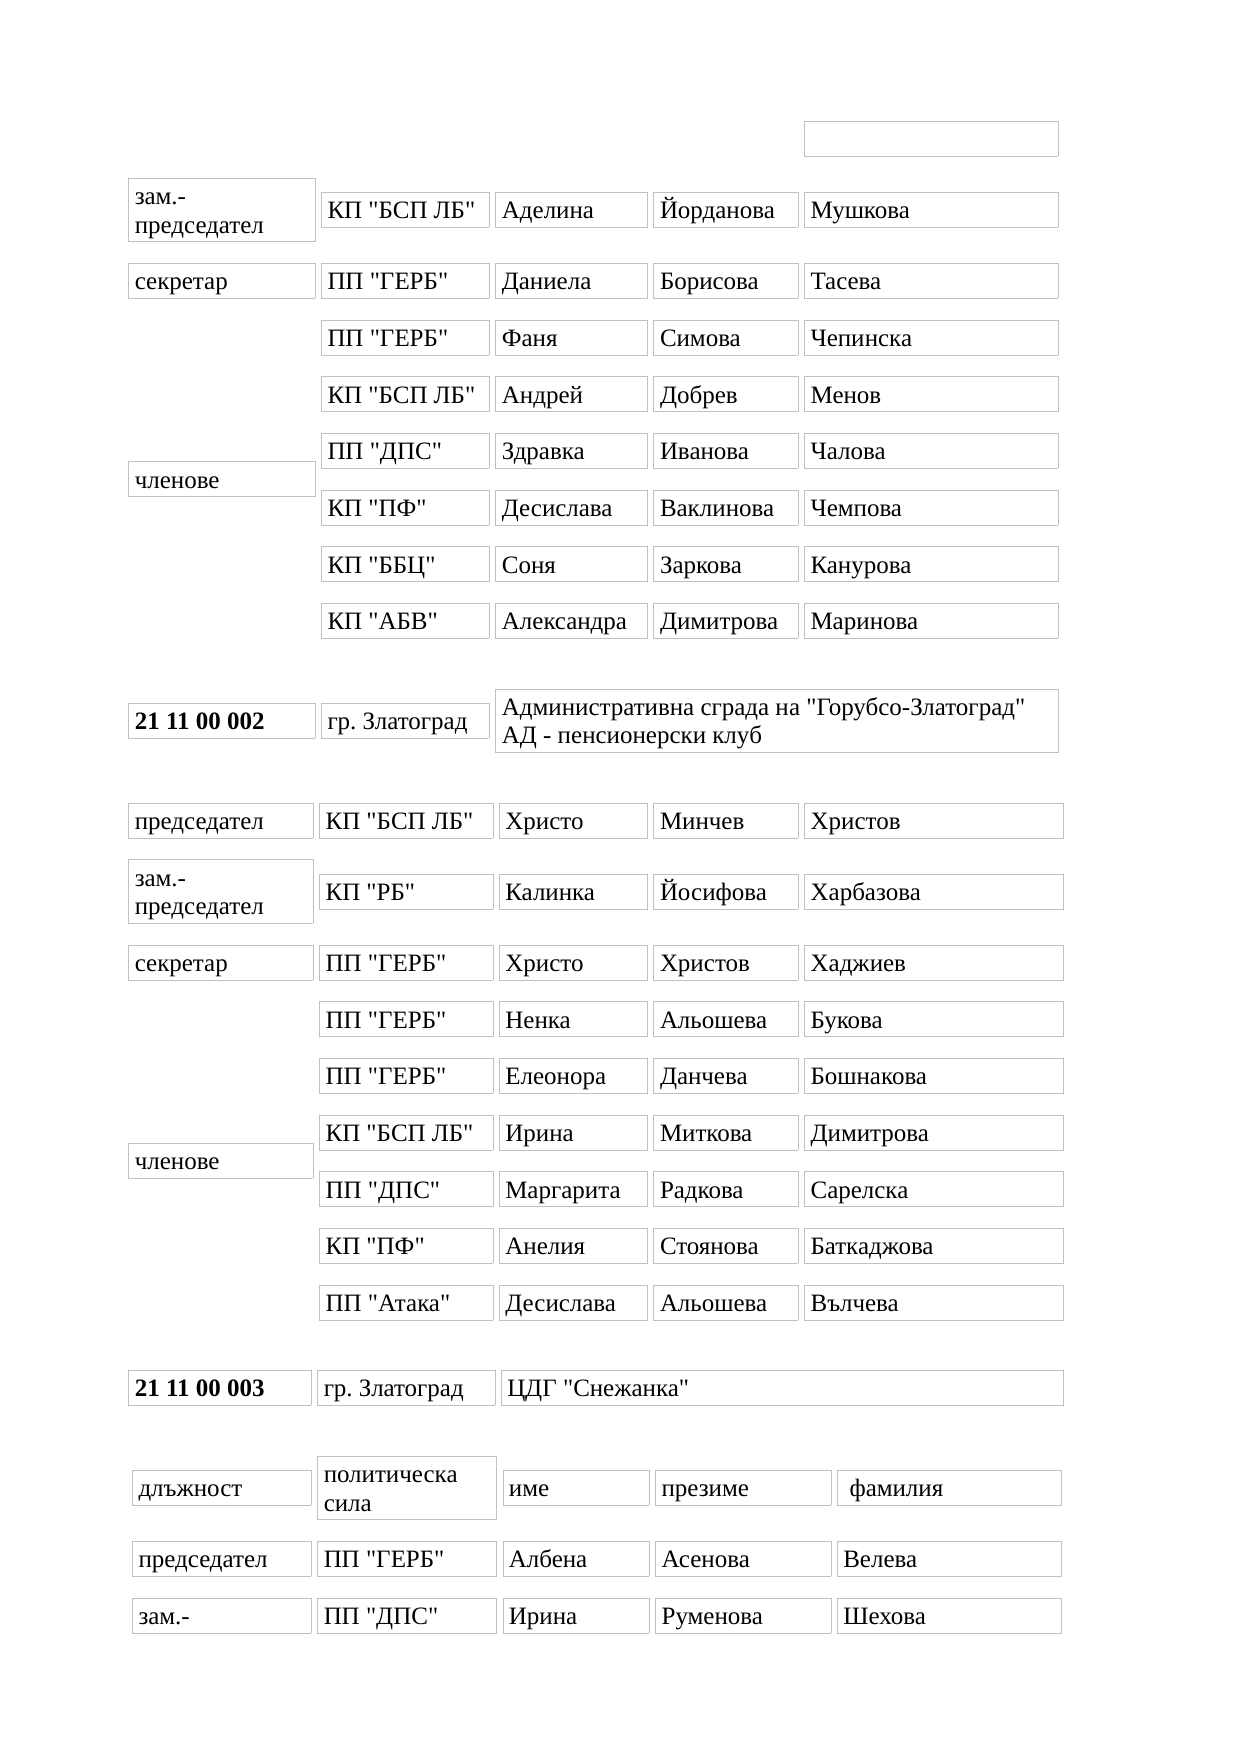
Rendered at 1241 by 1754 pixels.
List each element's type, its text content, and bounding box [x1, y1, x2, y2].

table_cell Букова [801, 999, 1066, 1055]
table_cell секретар [125, 942, 316, 998]
table_cell [492, 118, 650, 175]
table_cell Христо [496, 942, 650, 998]
table_cell Маргарита [496, 1169, 650, 1225]
table_cell Соня [492, 544, 650, 600]
table_cell Александра [492, 600, 650, 657]
table_header презиме [652, 1453, 834, 1538]
table_cell Стоянова [650, 1225, 801, 1282]
table_cell Данчева [650, 1055, 801, 1112]
table_cell ПП "ДПС" [318, 430, 492, 487]
table_cell Христов [650, 942, 801, 998]
table_header 21 11 00 003 [125, 1367, 314, 1424]
table_cell Десислава [492, 487, 650, 543]
table_cell Андрей [492, 374, 650, 430]
table_cell ПП "ГЕРБ" [316, 999, 496, 1055]
table_cell Хаджиев [801, 942, 1066, 998]
table_cell Здравка [492, 430, 650, 487]
table_cell зам.-председател [125, 175, 318, 260]
table_cell Велева [834, 1538, 1064, 1595]
table_cell ПП "ГЕРБ" [318, 317, 492, 373]
table_cell Йосифова [650, 856, 801, 942]
table_cell Борисова [650, 260, 801, 317]
table_cell Иванова [650, 430, 801, 487]
table_cell КП "БСП ЛБ" [318, 175, 492, 260]
table_cell Чепинска [801, 317, 1061, 373]
table_header ЦДГ "Снежанка" [498, 1367, 1066, 1424]
table_cell ПП "Атака" [316, 1282, 496, 1338]
table_cell ПП "ГЕРБ" [314, 1538, 499, 1595]
table_cell Фаня [492, 317, 650, 373]
table_cell членове [125, 317, 318, 657]
table_cell Десислава [496, 1282, 650, 1338]
table_cell Радкова [650, 1169, 801, 1225]
table_cell Ирина [496, 1112, 650, 1168]
table_cell Сарелска [801, 1169, 1066, 1225]
table_cell Калинка [496, 856, 650, 942]
table_cell [318, 118, 492, 175]
table_header председател [125, 800, 316, 856]
table_header политическа сила [314, 1453, 499, 1538]
table_cell КП "ББЦ" [318, 544, 492, 600]
table_header КП "БСП ЛБ" [316, 800, 496, 856]
table_header име [500, 1453, 652, 1538]
table_cell зам.-председател [125, 856, 316, 942]
table_cell Чемпова [801, 487, 1061, 543]
table_cell Заркова [650, 544, 801, 600]
table_cell Тасева [801, 260, 1061, 317]
table_header Минчев [650, 800, 801, 856]
table_cell Добрев [650, 374, 801, 430]
table_cell Симова [650, 317, 801, 373]
table_cell КП "ПФ" [318, 487, 492, 543]
table_cell Шехова [834, 1595, 1064, 1651]
table_cell Ирина [500, 1595, 652, 1651]
table_cell Ненка [496, 999, 650, 1055]
table_header гр. Златоград [318, 686, 492, 771]
table_header гр. Златоград [314, 1367, 498, 1424]
table_cell ПП "ДПС" [316, 1169, 496, 1225]
table_cell секретар [125, 260, 318, 317]
table_cell Йорданова [650, 175, 801, 260]
table_cell Бошнакова [801, 1055, 1066, 1112]
table_cell Асенова [652, 1538, 834, 1595]
table_cell [125, 118, 318, 175]
table_cell Чалова [801, 430, 1061, 487]
table_cell Димитрова [650, 600, 801, 657]
table_cell КП "БСП ЛБ" [316, 1112, 496, 1168]
table_cell Альошева [650, 999, 801, 1055]
table_cell членове [125, 999, 316, 1338]
table_cell председател [129, 1538, 314, 1595]
table_cell Димитрова [801, 1112, 1066, 1168]
table_cell Менов [801, 374, 1061, 430]
table_cell КП "РБ" [316, 856, 496, 942]
table_cell Харбазова [801, 856, 1066, 942]
table_cell Канурова [801, 544, 1061, 600]
table_header Христов [801, 800, 1066, 856]
table_header 21 11 00 002 [125, 686, 318, 771]
table_cell Елеонора [496, 1055, 650, 1112]
table_cell КП "БСП ЛБ" [318, 374, 492, 430]
table_header Административна сграда на "Горубсо-Златоград" АД - пенсионерски клуб [492, 686, 1061, 771]
table_cell Аделина [492, 175, 650, 260]
table_cell ПП "ГЕРБ" [316, 1055, 496, 1112]
table_cell Руменова [652, 1595, 834, 1651]
table_cell Даниела [492, 260, 650, 317]
table_cell Анелия [496, 1225, 650, 1282]
table_cell Албена [500, 1538, 652, 1595]
table_cell КП "АБВ" [318, 600, 492, 657]
table_cell ПП "ГЕРБ" [316, 942, 496, 998]
table_header длъжност [129, 1453, 314, 1538]
table_cell Миткова [650, 1112, 801, 1168]
table_cell Альошева [650, 1282, 801, 1338]
table_cell ПП "ДПС" [314, 1595, 499, 1651]
table_cell Мушкова [801, 175, 1061, 260]
table_cell ПП "ГЕРБ" [318, 260, 492, 317]
table_cell [801, 118, 1061, 175]
table_cell [650, 118, 801, 175]
table_cell КП "ПФ" [316, 1225, 496, 1282]
table_cell Вълчева [801, 1282, 1066, 1338]
table_cell Маринова [801, 600, 1061, 657]
table_cell Ваклинова [650, 487, 801, 543]
table_header Христо [496, 800, 650, 856]
table_cell зам.- [129, 1595, 314, 1651]
table_cell Баткаджова [801, 1225, 1066, 1282]
table_header фамилия [834, 1453, 1064, 1538]
